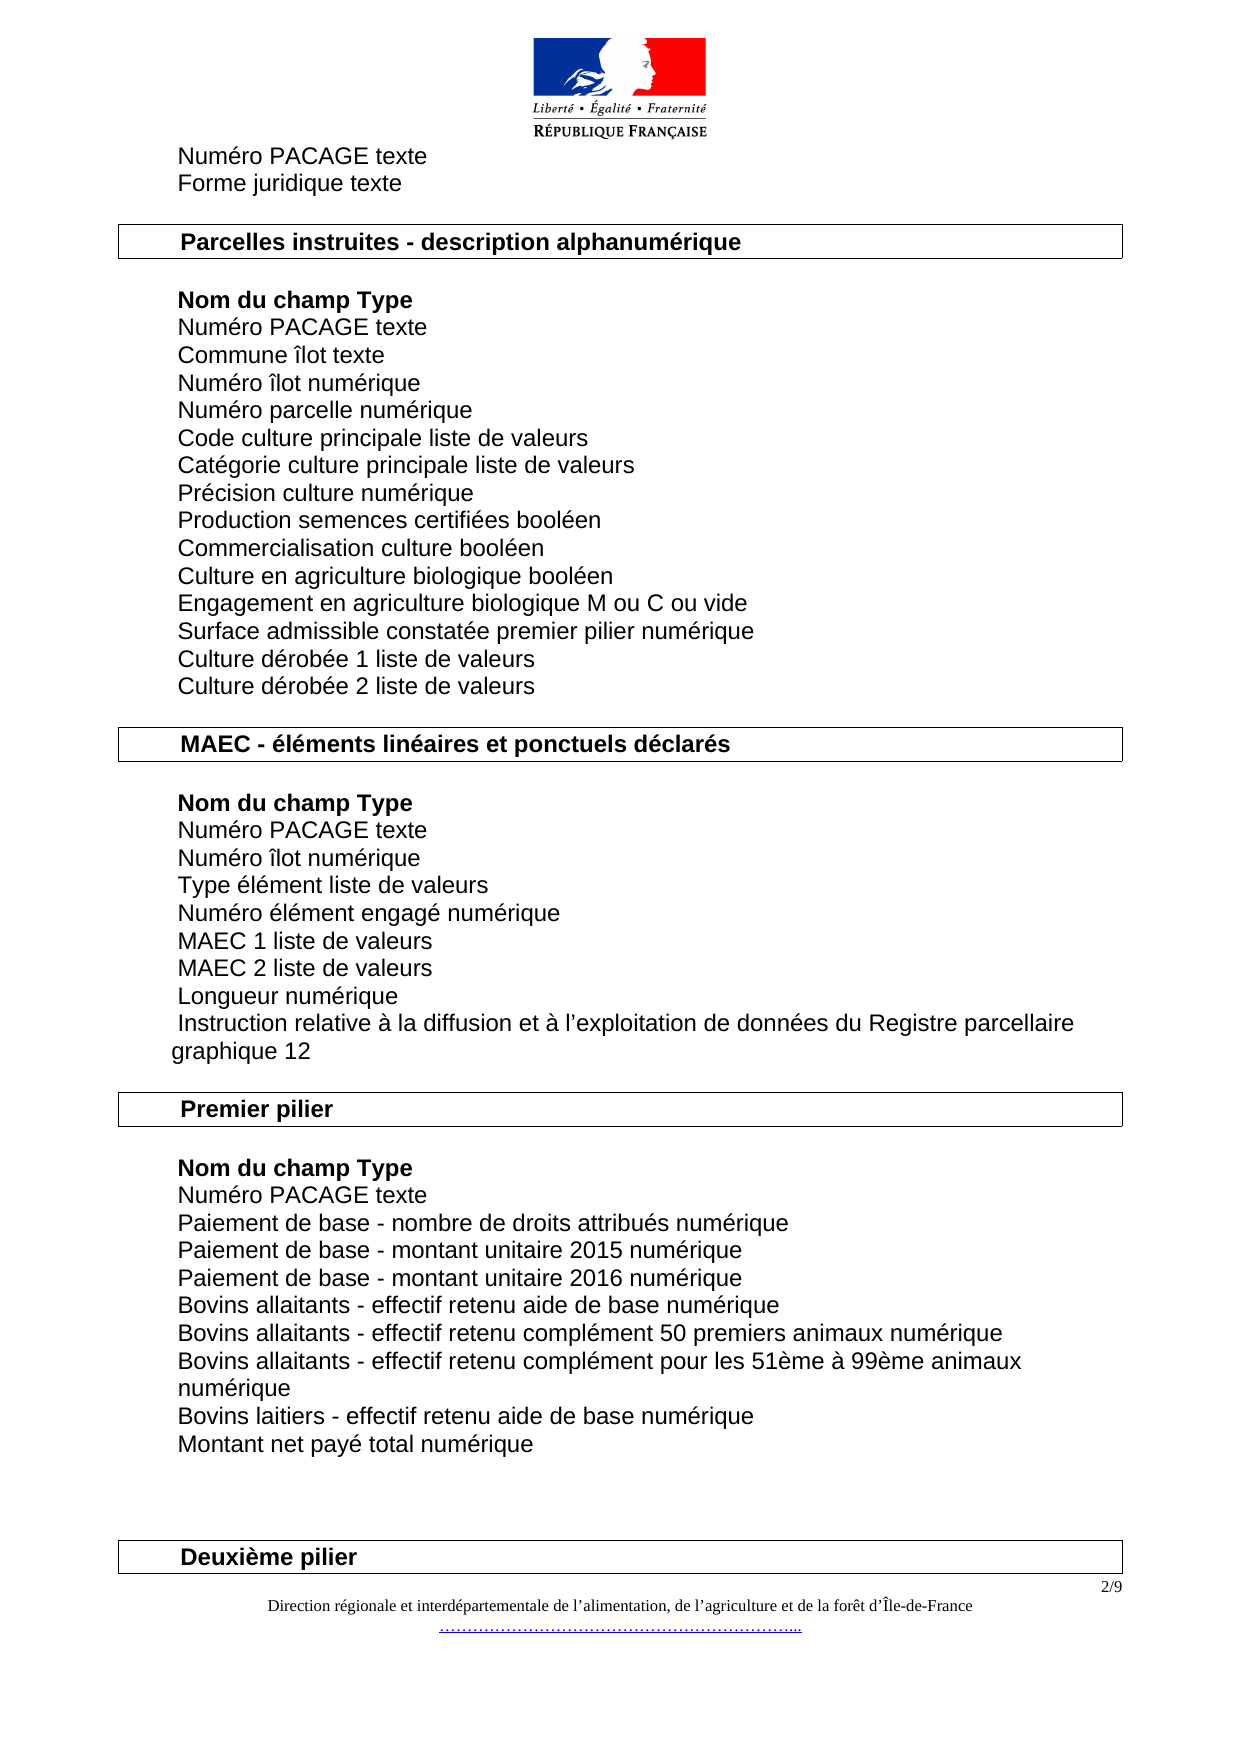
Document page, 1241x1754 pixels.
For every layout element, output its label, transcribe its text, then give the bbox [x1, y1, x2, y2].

text Numéro parcelle numérique [118, 396, 1122, 424]
text Surface admissible constatée premier pilier numérique [118, 617, 1122, 644]
text Montant net payé total numérique [118, 1429, 1122, 1457]
text Commune îlot texte [118, 341, 1122, 368]
text Premier pilier [119, 1093, 1122, 1126]
text Bovins laitiers - effectif retenu aide de base numérique [118, 1402, 1122, 1429]
text Nom du champ Type [118, 286, 1122, 313]
picture [531, 35, 708, 142]
text Numéro PACAGE texte [118, 83, 1122, 169]
text MAEC 1 liste de valeurs [118, 927, 1122, 954]
text Paiement de base - montant unitaire 2015 numérique [118, 1236, 1122, 1264]
text Nom du champ Type [118, 788, 1122, 816]
text Bovins allaitants - effectif retenu complément pour les 51ème à 99ème animaux numérique [118, 1347, 1122, 1402]
text Forme juridique texte [118, 169, 1122, 197]
text Précision culture numérique [118, 479, 1122, 506]
text Culture dérobée 1 liste de valeurs [118, 644, 1122, 672]
text Parcelles instruites - description alphanumérique [119, 225, 1122, 258]
text MAEC - éléments linéaires et ponctuels déclarés [119, 728, 1122, 761]
text MAEC 2 liste de valeurs [118, 954, 1122, 982]
text Numéro PACAGE texte [118, 313, 1122, 341]
text Nom du champ Type [118, 1153, 1122, 1181]
text Engagement en agriculture biologique M ou C ou vide [118, 589, 1122, 617]
text Type élément liste de valeurs [118, 871, 1122, 899]
text Culture dérobée 2 liste de valeurs [118, 672, 1122, 700]
text Commercialisation culture booléen [118, 534, 1122, 562]
text Code culture principale liste de valeurs [118, 424, 1122, 451]
text Deuxième pilier [119, 1541, 1122, 1573]
text Catégorie culture principale liste de valeurs [118, 451, 1122, 479]
text Numéro élément engagé numérique [118, 899, 1122, 927]
text Bovins allaitants - effectif retenu aide de base numérique [118, 1291, 1122, 1319]
text Culture en agriculture biologique booléen [118, 562, 1122, 589]
text Instruction relative à la diffusion et à l’exploitation de données du Registre parcellaire graphique 12 [118, 1009, 1122, 1064]
text Numéro îlot numérique [118, 844, 1122, 871]
text Longueur numérique [118, 982, 1122, 1009]
text Paiement de base - montant unitaire 2016 numérique [118, 1264, 1122, 1291]
text Paiement de base - nombre de droits attribués numérique [118, 1209, 1122, 1236]
text Numéro PACAGE texte [118, 1181, 1122, 1209]
text Numéro PACAGE texte [118, 816, 1122, 844]
text Bovins allaitants - effectif retenu complément 50 premiers animaux numérique [118, 1319, 1122, 1347]
text Production semences certifiées booléen [118, 506, 1122, 534]
text Numéro îlot numérique [118, 368, 1122, 396]
